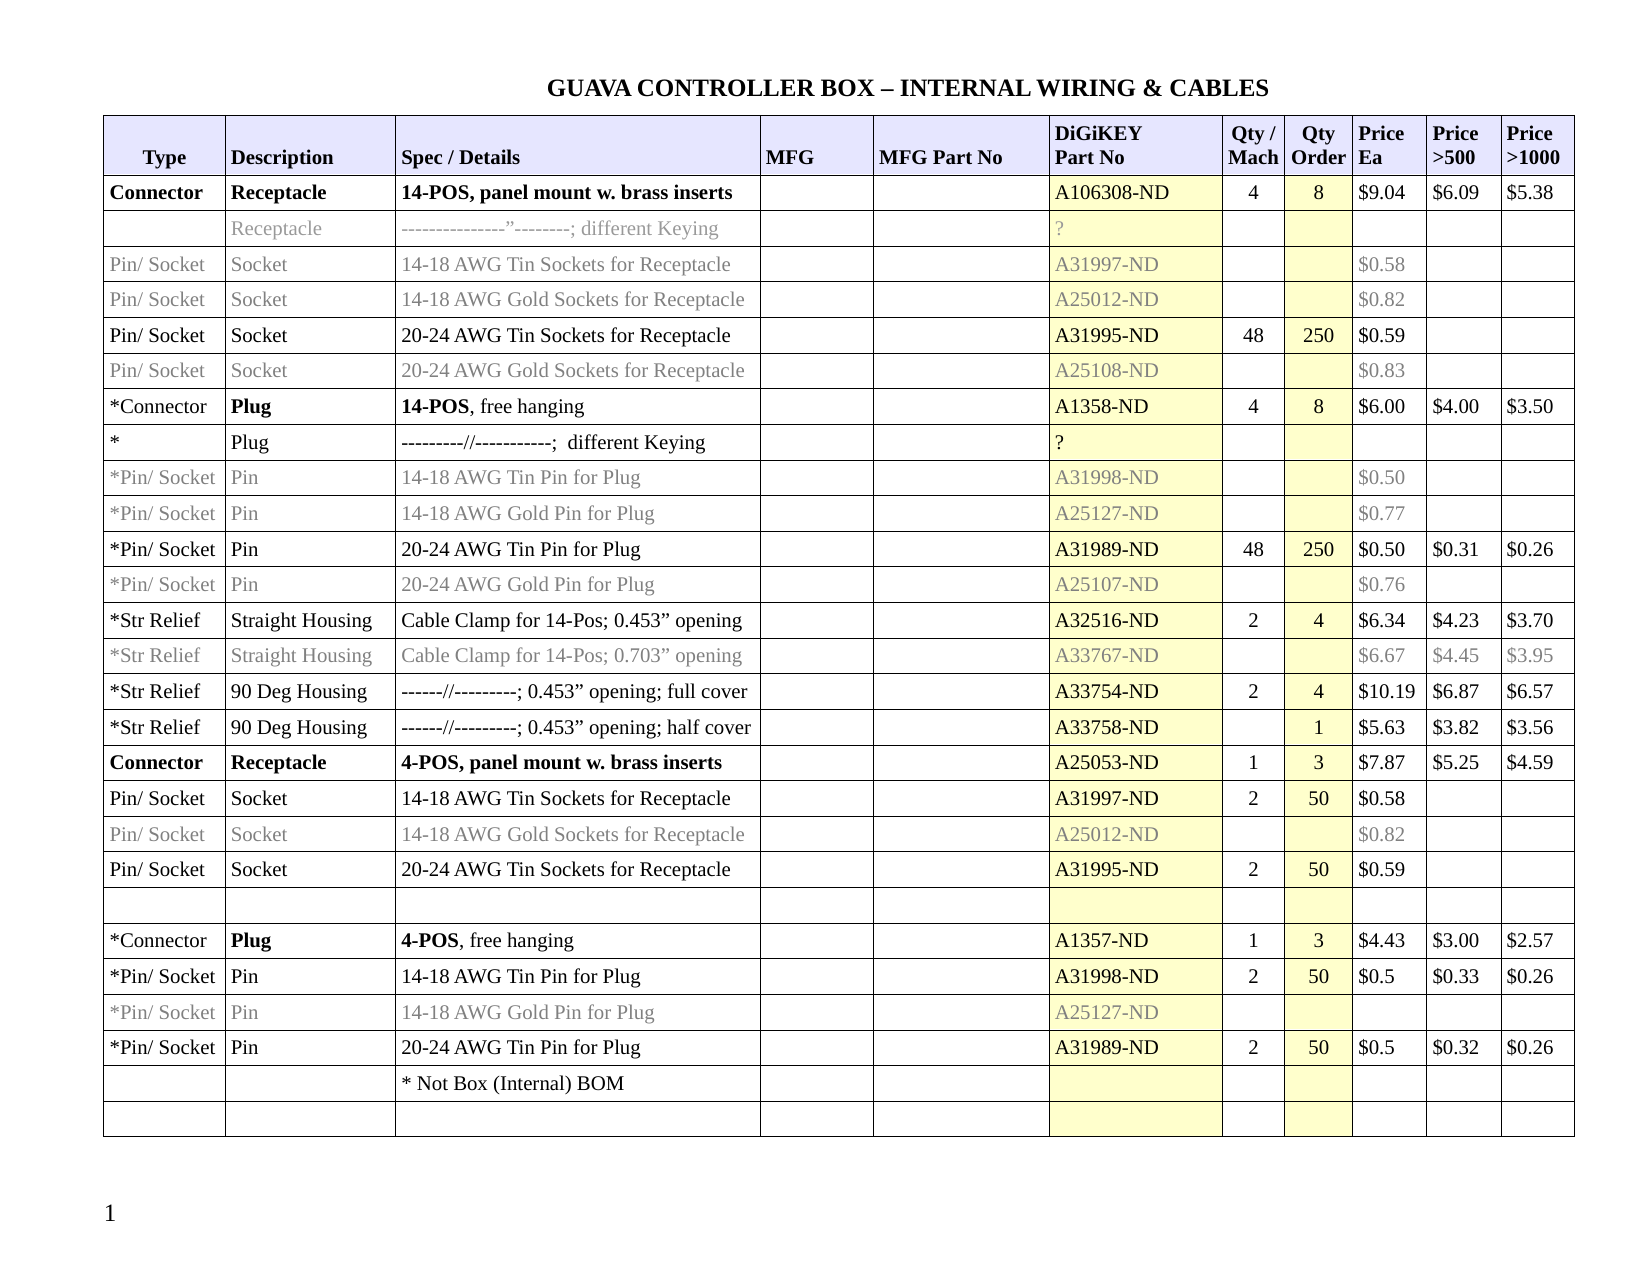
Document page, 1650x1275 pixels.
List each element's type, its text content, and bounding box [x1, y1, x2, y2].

table_cell Socket [226, 318, 395, 353]
table_cell 2 [1223, 603, 1284, 638]
table_cell Receptacle [226, 746, 395, 780]
table_cell [1502, 354, 1574, 388]
table_cell 1 [1285, 710, 1352, 744]
table_cell Pin/ Socket [104, 247, 225, 281]
table_cell [874, 1066, 1049, 1101]
table_cell [1285, 425, 1352, 459]
table_cell *Str Relief [104, 710, 225, 744]
table_cell [761, 710, 873, 744]
table_cell [1223, 710, 1284, 744]
table_cell $6.00 [1353, 389, 1426, 424]
table_cell Pin/ Socket [104, 318, 225, 353]
table_cell 4 [1285, 674, 1352, 709]
table_cell [1502, 496, 1574, 531]
table_cell $0.77 [1353, 496, 1426, 531]
table_cell $0.50 [1353, 532, 1426, 566]
table_cell [1285, 354, 1352, 388]
table_cell [1502, 995, 1574, 1029]
table_cell [1285, 247, 1352, 281]
table_cell *Connector [104, 924, 225, 958]
table_cell $4.45 [1427, 639, 1501, 673]
table_cell Cable Clamp for 14-Pos; 0.703” opening [396, 639, 760, 673]
table_cell [1427, 425, 1501, 459]
table_cell 2 [1223, 959, 1284, 994]
table_cell $6.34 [1353, 603, 1426, 638]
table_cell [761, 639, 873, 673]
table_cell [1427, 211, 1501, 246]
table_cell [1353, 425, 1426, 459]
table_cell *Pin/ Socket [104, 532, 225, 566]
table_cell $0.83 [1353, 354, 1426, 388]
table_cell A1358-ND [1050, 389, 1222, 424]
table_cell 14-18 AWG Gold Pin for Plug [396, 496, 760, 531]
table_cell 14-POS, free hanging [396, 389, 760, 424]
table_cell 14-18 AWG Tin Pin for Plug [396, 461, 760, 495]
table_cell *Pin/ Socket [104, 567, 225, 602]
table_cell [1050, 888, 1222, 923]
table_cell [761, 461, 873, 495]
table_cell 8 [1285, 389, 1352, 424]
table_cell * Not Box (Internal) BOM [396, 1066, 760, 1101]
table_cell [1427, 282, 1501, 317]
table_cell [761, 959, 873, 994]
table_cell [874, 1031, 1049, 1065]
table_cell *Pin/ Socket [104, 959, 225, 994]
table_cell Pin [226, 532, 395, 566]
table_cell [1427, 888, 1501, 923]
table_cell [1285, 282, 1352, 317]
table_cell [1223, 247, 1284, 281]
table_cell [761, 674, 873, 709]
table_cell $3.50 [1502, 389, 1574, 424]
table_cell *Pin/ Socket [104, 995, 225, 1029]
table_cell 50 [1285, 781, 1352, 816]
table_cell [1353, 1066, 1426, 1101]
table_cell 4 [1223, 389, 1284, 424]
table_cell [1285, 1102, 1352, 1136]
table_cell 8 [1285, 176, 1352, 210]
table_cell [1427, 1102, 1501, 1136]
table_cell [761, 318, 873, 353]
table_cell [761, 247, 873, 281]
table_cell $4.59 [1502, 746, 1574, 780]
table_cell 20-24 AWG Tin Pin for Plug [396, 532, 760, 566]
table_header Description [226, 116, 395, 174]
table_cell [1223, 282, 1284, 317]
table_cell [874, 995, 1049, 1029]
table_header Qty Order [1285, 116, 1352, 174]
table_cell Pin/ Socket [104, 354, 225, 388]
table_cell $5.63 [1353, 710, 1426, 744]
table_cell A31998-ND [1050, 461, 1222, 495]
table_cell [396, 1102, 760, 1136]
table_cell [1502, 282, 1574, 317]
table_cell *Str Relief [104, 674, 225, 709]
table_cell [1427, 496, 1501, 531]
table_header Type [104, 116, 225, 174]
table_cell $0.76 [1353, 567, 1426, 602]
table_cell 14-18 AWG Gold Pin for Plug [396, 995, 760, 1029]
table_cell $4.00 [1427, 389, 1501, 424]
table_cell A25127-ND [1050, 496, 1222, 531]
table_cell A31997-ND [1050, 781, 1222, 816]
table_cell $0.50 [1353, 461, 1426, 495]
table_cell [1223, 211, 1284, 246]
table_cell $0.82 [1353, 817, 1426, 851]
table_cell [761, 1066, 873, 1101]
table_cell [874, 496, 1049, 531]
table_cell [761, 746, 873, 780]
table_cell [761, 282, 873, 317]
table_cell [874, 425, 1049, 459]
table_cell [1427, 354, 1501, 388]
table_cell A31997-ND [1050, 247, 1222, 281]
table_cell A31989-ND [1050, 532, 1222, 566]
table_cell [1223, 1066, 1284, 1101]
table_cell [226, 1102, 395, 1136]
table_cell [226, 888, 395, 923]
table_cell Pin [226, 567, 395, 602]
table_cell [761, 567, 873, 602]
table_cell [874, 746, 1049, 780]
table_cell Plug [226, 425, 395, 459]
table_cell $6.87 [1427, 674, 1501, 709]
table_cell * [104, 425, 225, 459]
table_cell [1353, 995, 1426, 1029]
table_cell 3 [1285, 746, 1352, 780]
table_cell [104, 1102, 225, 1136]
table_cell $6.57 [1502, 674, 1574, 709]
table_cell $3.00 [1427, 924, 1501, 958]
table_cell [874, 247, 1049, 281]
table_cell ------//---------; 0.453” opening; half cover [396, 710, 760, 744]
table_cell $9.04 [1353, 176, 1426, 210]
table_cell [761, 425, 873, 459]
table_cell [1285, 211, 1352, 246]
table_cell [874, 282, 1049, 317]
table_cell Receptacle [226, 176, 395, 210]
table_cell $2.57 [1502, 924, 1574, 958]
table_cell [874, 710, 1049, 744]
table_cell 1 [1223, 924, 1284, 958]
table_cell 2 [1223, 1031, 1284, 1065]
table_cell [1223, 354, 1284, 388]
table_cell Socket [226, 282, 395, 317]
table_cell [874, 924, 1049, 958]
table_cell A33754-ND [1050, 674, 1222, 709]
table_cell [1427, 567, 1501, 602]
table_cell 4-POS, free hanging [396, 924, 760, 958]
table_cell [761, 852, 873, 887]
table_cell ------//---------; 0.453” opening; full cover [396, 674, 760, 709]
table_cell Plug [226, 389, 395, 424]
table_cell [874, 852, 1049, 887]
table_cell $0.59 [1353, 852, 1426, 887]
table_cell [761, 532, 873, 566]
table_cell [396, 888, 760, 923]
table_cell 50 [1285, 1031, 1352, 1065]
table_cell Pin [226, 959, 395, 994]
table_cell 14-18 AWG Tin Sockets for Receptacle [396, 247, 760, 281]
table_cell [1285, 995, 1352, 1029]
table_cell [874, 567, 1049, 602]
table_cell [761, 211, 873, 246]
table_cell $4.43 [1353, 924, 1426, 958]
table_cell [1502, 211, 1574, 246]
table_cell [1502, 817, 1574, 851]
table_cell [874, 817, 1049, 851]
table_cell Pin [226, 461, 395, 495]
table_cell $0.58 [1353, 781, 1426, 816]
table_cell Receptacle [226, 211, 395, 246]
table_cell Straight Housing [226, 603, 395, 638]
table_cell [874, 639, 1049, 673]
table_cell 50 [1285, 852, 1352, 887]
table_cell Pin/ Socket [104, 852, 225, 887]
table_cell $7.87 [1353, 746, 1426, 780]
table_cell [104, 888, 225, 923]
table_cell [1427, 1066, 1501, 1101]
table_header Qty / Mach [1223, 116, 1284, 174]
table_cell [1285, 817, 1352, 851]
table_cell [761, 354, 873, 388]
table_header DiGiKEY Part No [1050, 116, 1222, 174]
table_cell [761, 817, 873, 851]
table_cell 1 [1223, 746, 1284, 780]
table_cell *Str Relief [104, 603, 225, 638]
table_cell Connector [104, 176, 225, 210]
table_cell [874, 603, 1049, 638]
table_cell [761, 995, 873, 1029]
table_cell ? [1050, 425, 1222, 459]
table_cell [1502, 1102, 1574, 1136]
table_header MFG Part No [874, 116, 1049, 174]
table_cell 250 [1285, 532, 1352, 566]
table_cell $3.56 [1502, 710, 1574, 744]
table_cell Pin [226, 995, 395, 1029]
table_cell [1427, 995, 1501, 1029]
table_cell [1502, 888, 1574, 923]
table_cell [874, 959, 1049, 994]
table_cell Pin/ Socket [104, 817, 225, 851]
table_cell A25053-ND [1050, 746, 1222, 780]
table_cell [1502, 1066, 1574, 1101]
table_cell $0.31 [1427, 532, 1501, 566]
table_cell 250 [1285, 318, 1352, 353]
table_cell 14-18 AWG Tin Sockets for Receptacle [396, 781, 760, 816]
table_cell Pin/ Socket [104, 282, 225, 317]
table_cell 90 Deg Housing [226, 674, 395, 709]
table_cell [761, 1031, 873, 1065]
table_cell *Pin/ Socket [104, 496, 225, 531]
table_cell [874, 1102, 1049, 1136]
table_cell A106308-ND [1050, 176, 1222, 210]
table_cell [1050, 1066, 1222, 1101]
table_cell A25127-ND [1050, 995, 1222, 1029]
table_cell [874, 389, 1049, 424]
table_cell ? [1050, 211, 1222, 246]
table_cell $10.19 [1353, 674, 1426, 709]
table_cell ---------//-----------; different Keying [396, 425, 760, 459]
table_cell 90 Deg Housing [226, 710, 395, 744]
table_cell [1427, 852, 1501, 887]
table_cell $0.26 [1502, 959, 1574, 994]
table_cell Socket [226, 852, 395, 887]
table_cell [1223, 639, 1284, 673]
table_cell $6.09 [1427, 176, 1501, 210]
table_cell *Pin/ Socket [104, 461, 225, 495]
table_cell Pin [226, 496, 395, 531]
table_cell Socket [226, 817, 395, 851]
table_cell $5.38 [1502, 176, 1574, 210]
table_cell $0.32 [1427, 1031, 1501, 1065]
table_cell A1357-ND [1050, 924, 1222, 958]
table_cell $0.33 [1427, 959, 1501, 994]
table_cell [1502, 567, 1574, 602]
table_cell A33758-ND [1050, 710, 1222, 744]
table_cell 2 [1223, 781, 1284, 816]
table_cell 14-18 AWG Tin Pin for Plug [396, 959, 760, 994]
table_cell [1502, 461, 1574, 495]
table_cell $0.26 [1502, 532, 1574, 566]
table_cell [1427, 318, 1501, 353]
table_cell 20-24 AWG Tin Sockets for Receptacle [396, 852, 760, 887]
table_cell [761, 603, 873, 638]
table_cell [1223, 995, 1284, 1029]
table_cell [874, 532, 1049, 566]
table_cell [1353, 888, 1426, 923]
table_cell 2 [1223, 852, 1284, 887]
table_cell A25107-ND [1050, 567, 1222, 602]
table_cell [1427, 781, 1501, 816]
table_cell 20-24 AWG Gold Sockets for Receptacle [396, 354, 760, 388]
table_cell $3.70 [1502, 603, 1574, 638]
table_cell 50 [1285, 959, 1352, 994]
table_cell 20-24 AWG Tin Sockets for Receptacle [396, 318, 760, 353]
table_cell [1353, 211, 1426, 246]
table_cell 4 [1223, 176, 1284, 210]
table_cell $4.23 [1427, 603, 1501, 638]
table_cell [761, 924, 873, 958]
table_cell [761, 888, 873, 923]
table_cell $0.5 [1353, 1031, 1426, 1065]
table_cell [761, 389, 873, 424]
table_cell [1502, 247, 1574, 281]
table_cell [1502, 852, 1574, 887]
table_cell [1223, 425, 1284, 459]
table_cell Cable Clamp for 14-Pos; 0.453” opening [396, 603, 760, 638]
table_cell Socket [226, 247, 395, 281]
table_cell [1427, 461, 1501, 495]
table_cell [761, 1102, 873, 1136]
table_cell Pin [226, 1031, 395, 1065]
table_cell Socket [226, 781, 395, 816]
table_cell [761, 496, 873, 531]
table_cell [1223, 888, 1284, 923]
table_cell $0.58 [1353, 247, 1426, 281]
table_cell [1285, 567, 1352, 602]
table_cell [874, 176, 1049, 210]
table_cell $0.59 [1353, 318, 1426, 353]
table_cell [1223, 461, 1284, 495]
table_cell [1427, 247, 1501, 281]
table_cell [1223, 496, 1284, 531]
table_cell $6.67 [1353, 639, 1426, 673]
table_cell [874, 674, 1049, 709]
table_cell [874, 888, 1049, 923]
table_cell 4 [1285, 603, 1352, 638]
table_cell [104, 1066, 225, 1101]
table_cell $3.82 [1427, 710, 1501, 744]
table_cell [874, 211, 1049, 246]
table_cell 14-POS, panel mount w. brass inserts [396, 176, 760, 210]
table_cell Socket [226, 354, 395, 388]
table_cell [1285, 639, 1352, 673]
table_cell [1285, 1066, 1352, 1101]
table_cell 3 [1285, 924, 1352, 958]
table_cell $5.25 [1427, 746, 1501, 780]
table_cell [1223, 1102, 1284, 1136]
table_cell [1285, 461, 1352, 495]
table_cell [1427, 817, 1501, 851]
table_cell [1502, 781, 1574, 816]
table_cell *Pin/ Socket [104, 1031, 225, 1065]
table_cell $3.95 [1502, 639, 1574, 673]
table_cell [1285, 496, 1352, 531]
table_header MFG [761, 116, 873, 174]
table_cell 48 [1223, 532, 1284, 566]
table_cell $0.26 [1502, 1031, 1574, 1065]
text GUAVA CONTROLLER BOX – INTERNAL WIRING & CABLES [103, 73, 1576, 102]
table_cell $0.5 [1353, 959, 1426, 994]
table_cell [874, 461, 1049, 495]
table_cell ---------------”--------; different Keying [396, 211, 760, 246]
table_cell 4-POS, panel mount w. brass inserts [396, 746, 760, 780]
table_cell 48 [1223, 318, 1284, 353]
table_cell Connector [104, 746, 225, 780]
table_header Price >1000 [1502, 116, 1574, 174]
table_cell Straight Housing [226, 639, 395, 673]
table_cell [1223, 817, 1284, 851]
table_cell *Connector [104, 389, 225, 424]
table_header Spec / Details [396, 116, 760, 174]
table_cell [1223, 567, 1284, 602]
table_cell [874, 318, 1049, 353]
table_cell *Str Relief [104, 639, 225, 673]
table_cell [104, 211, 225, 246]
table_cell A31995-ND [1050, 318, 1222, 353]
table_header Price >500 [1427, 116, 1501, 174]
table_cell [874, 781, 1049, 816]
table_cell [1050, 1102, 1222, 1136]
table_cell [761, 781, 873, 816]
table_cell A31995-ND [1050, 852, 1222, 887]
table_cell [1502, 318, 1574, 353]
table_cell A31998-ND [1050, 959, 1222, 994]
table_cell [1285, 888, 1352, 923]
table_cell [226, 1066, 395, 1101]
table_cell A31989-ND [1050, 1031, 1222, 1065]
table_cell 2 [1223, 674, 1284, 709]
table_cell [761, 176, 873, 210]
table_cell Pin/ Socket [104, 781, 225, 816]
table_cell [1502, 425, 1574, 459]
table_cell A32516-ND [1050, 603, 1222, 638]
table_cell [874, 354, 1049, 388]
table_cell A25108-ND [1050, 354, 1222, 388]
table_cell [1353, 1102, 1426, 1136]
table_cell 14-18 AWG Gold Sockets for Receptacle [396, 282, 760, 317]
table_cell 20-24 AWG Gold Pin for Plug [396, 567, 760, 602]
table_cell A25012-ND [1050, 817, 1222, 851]
table_cell A25012-ND [1050, 282, 1222, 317]
table_cell $0.82 [1353, 282, 1426, 317]
table_cell Plug [226, 924, 395, 958]
table_cell 14-18 AWG Gold Sockets for Receptacle [396, 817, 760, 851]
table_header Price Ea [1353, 116, 1426, 174]
table_cell A33767-ND [1050, 639, 1222, 673]
table_cell 20-24 AWG Tin Pin for Plug [396, 1031, 760, 1065]
